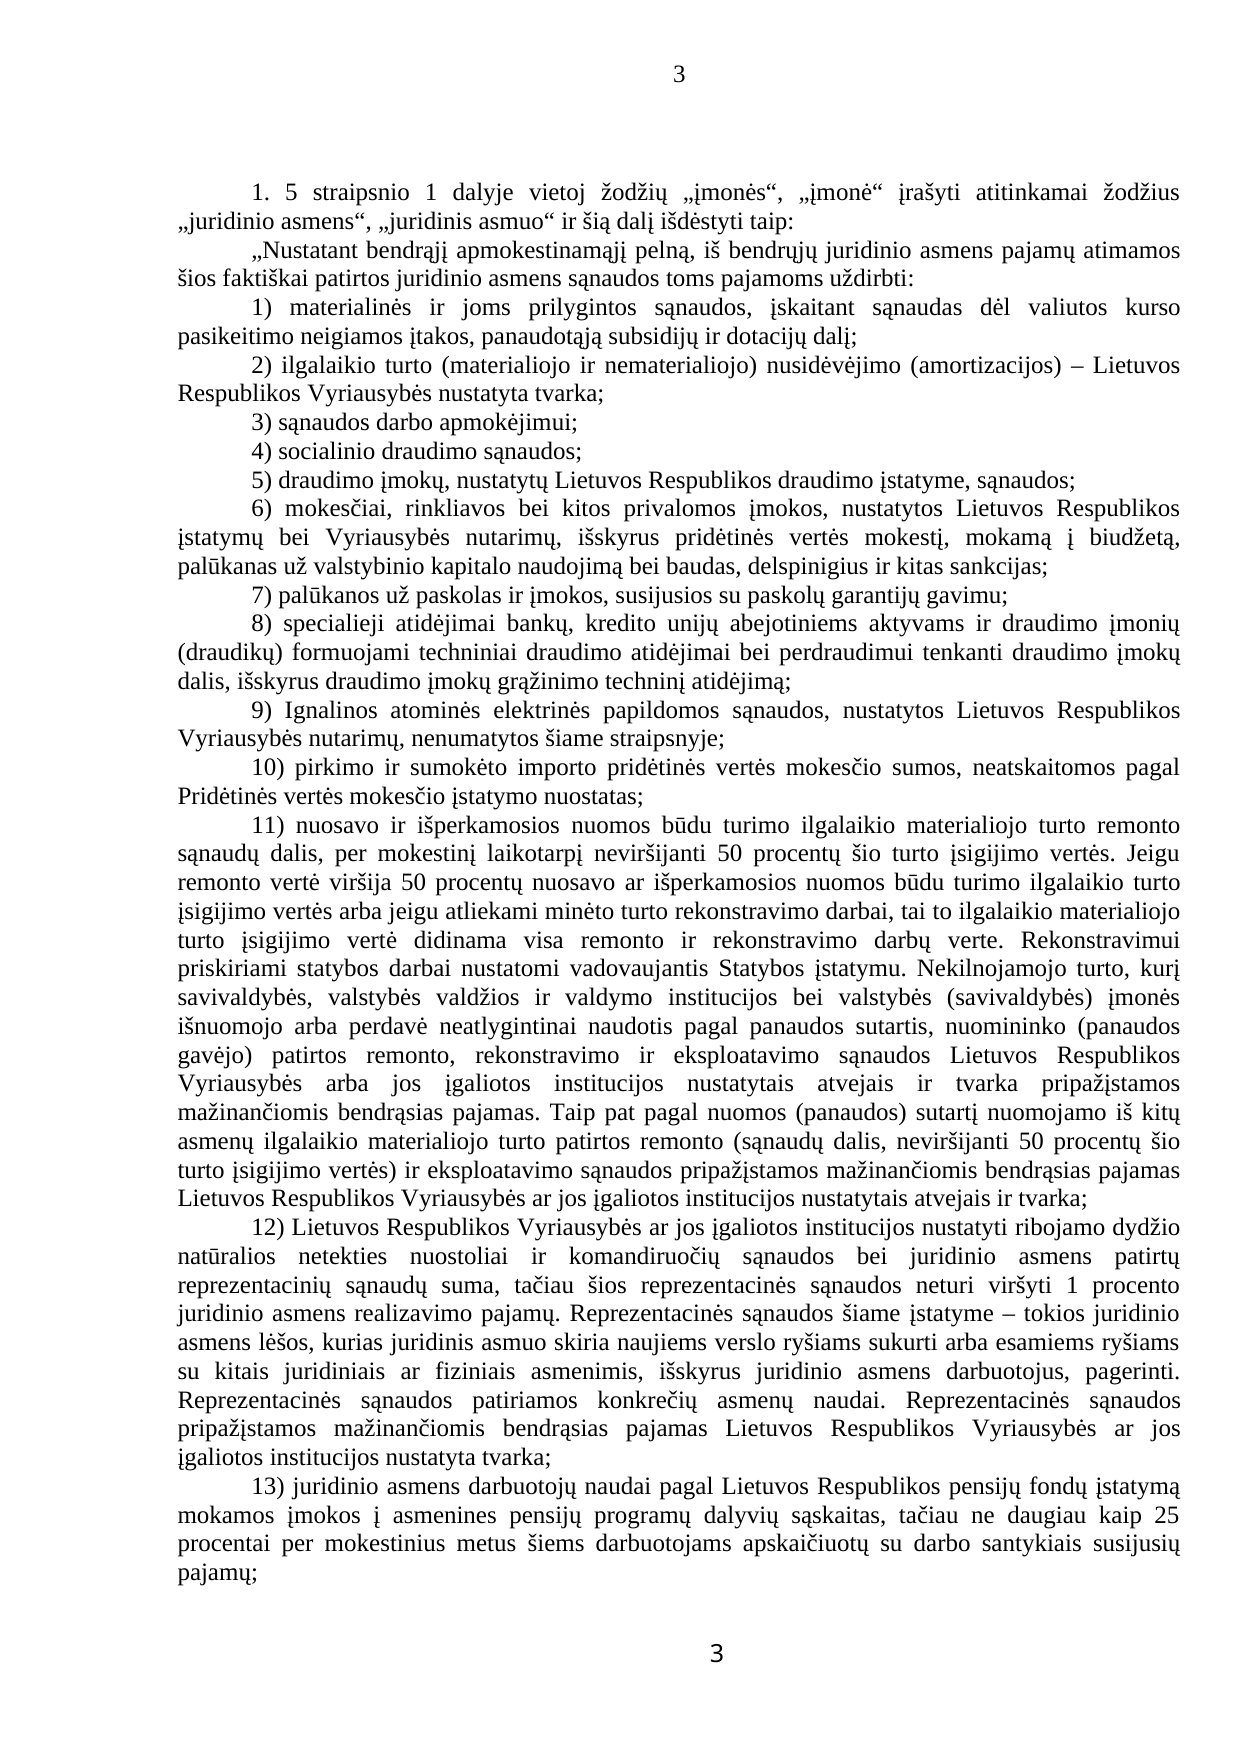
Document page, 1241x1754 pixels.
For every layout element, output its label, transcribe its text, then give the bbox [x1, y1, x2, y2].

text 12) Lietuvos Respublikos Vyriausybės ar jos įgaliotos institucijos nustatyti ribojamo dydžio natūralios netekties nuostoliai ir komandiruočių sąnaudos bei juridinio asmens patirtų reprezentacinių sąnaudų suma, tačiau šios reprezentacinės sąnaudos neturi viršyti 1 procento juridinio asmens realizavimo pajamų. Reprezentacinės sąnaudos šiame įstatyme – tokios juridinio asmens lėšos, kurias juridinis asmuo skiria naujiems verslo ryšiams sukurti arba esamiems ryšiams su kitais juridiniais ar fiziniais asmenimis, išskyrus juridinio asmens darbuotojus, pagerinti. Reprezentacinės sąnaudos patiriamos konkrečių asmenų naudai. Reprezentacinės sąnaudos pripažįstamos mažinančiomis bendrąsias pajamas Lietuvos Respublikos Vyriausybės ar jos įgaliotos institucijos nustatyta tvarka; [177, 1212, 1181, 1471]
text 9) Ignalinos atominės elektrinės papildomos sąnaudos, nustatytos Lietuvos Respublikos Vyriausybės nutarimų, nenumatytos šiame straipsnyje; [177, 695, 1181, 752]
text 7) palūkanos už paskolas ir įmokos, susijusios su paskolų garantijų gavimu; [177, 580, 1181, 608]
text 1. 5 straipsnio 1 dalyje vietoj žodžių „įmonės“, „įmonė“ įrašyti atitinkamai žodžius „juridinio asmens“, „juridinis asmuo“ ir šią dalį išdėstyti taip: [177, 177, 1181, 235]
text 6) mokesčiai, rinkliavos bei kitos privalomos įmokos, nustatytos Lietuvos Respublikos įstatymų bei Vyriausybės nutarimų, išskyrus pridėtinės vertės mokestį, mokamą į biudžetą, palūkanas už valstybinio kapitalo naudojimą bei baudas, delspinigius ir kitas sankcijas; [177, 493, 1181, 580]
text 10) pirkimo ir sumokėto importo pridėtinės vertės mokesčio sumos, neatskaitomos pagal Pridėtinės vertės mokesčio įstatymo nuostatas; [177, 752, 1181, 810]
text 5) draudimo įmokų, nustatytų Lietuvos Respublikos draudimo įstatyme, sąnaudos; [177, 465, 1181, 493]
text 4) socialinio draudimo sąnaudos; [177, 436, 1181, 465]
text 8) specialieji atidėjimai bankų, kredito unijų abejotiniems aktyvams ir draudimo įmonių (draudikų) formuojami techniniai draudimo atidėjimai bei perdraudimui tenkanti draudimo įmokų dalis, išskyrus draudimo įmokų grąžinimo techninį atidėjimą; [177, 608, 1181, 695]
text 3) sąnaudos darbo apmokėjimui; [177, 407, 1181, 436]
text 1) materialinės ir joms prilygintos sąnaudos, įskaitant sąnaudas dėl valiutos kurso pasikeitimo neigiamos įtakos, panaudotąją subsidijų ir dotacijų dalį; [177, 292, 1181, 350]
text 13) juridinio asmens darbuotojų naudai pagal Lietuvos Respublikos pensijų fondų įstatymą mokamos įmokos į asmenines pensijų programų dalyvių sąskaitas, tačiau ne daugiau kaip 25 procentai per mokestinius metus šiems darbuotojams apskaičiuotų su darbo santykiais susijusių pajamų; [177, 1471, 1181, 1586]
text „Nustatant bendrąjį apmokestinamąjį pelną, iš bendrųjų juridinio asmens pajamų atimamos šios faktiškai patirtos juridinio asmens sąnaudos toms pajamoms uždirbti: [177, 235, 1181, 292]
text 2) ilgalaikio turto (materialiojo ir nematerialiojo) nusidėvėjimo (amortizacijos) – Lietuvos Respublikos Vyriausybės nustatyta tvarka; [177, 350, 1181, 407]
text 11) nuosavo ir išperkamosios nuomos būdu turimo ilgalaikio materialiojo turto remonto sąnaudų dalis, per mokestinį laikotarpį neviršijanti 50 procentų šio turto įsigijimo vertės. Jeigu remonto vertė viršija 50 procentų nuosavo ar išperkamosios nuomos būdu turimo ilgalaikio turto įsigijimo vertės arba jeigu atliekami minėto turto rekonstravimo darbai, tai to ilgalaikio materialiojo turto įsigijimo vertė didinama visa remonto ir rekonstravimo darbų verte. Rekonstravimui priskiriami statybos darbai nustatomi vadovaujantis Statybos įstatymu. Nekilnojamojo turto, kurį savivaldybės, valstybės valdžios ir valdymo institucijos bei valstybės (savivaldybės) įmonės išnuomojo arba perdavė neatlygintinai naudotis pagal panaudos sutartis, nuomininko (panaudos gavėjo) patirtos remonto, rekonstravimo ir eksploatavimo sąnaudos Lietuvos Respublikos Vyriausybės arba jos įgaliotos institucijos nustatytais atvejais ir tvarka pripažįstamos mažinančiomis bendrąsias pajamas. Taip pat pagal nuomos (panaudos) sutartį nuomojamo iš kitų asmenų ilgalaikio materialiojo turto patirtos remonto (sąnaudų dalis, neviršijanti 50 procentų šio turto įsigijimo vertės) ir eksploatavimo sąnaudos pripažįstamos mažinančiomis bendrąsias pajamas Lietuvos Respublikos Vyriausybės ar jos įgaliotos institucijos nustatytais atvejais ir tvarka; [177, 810, 1181, 1212]
